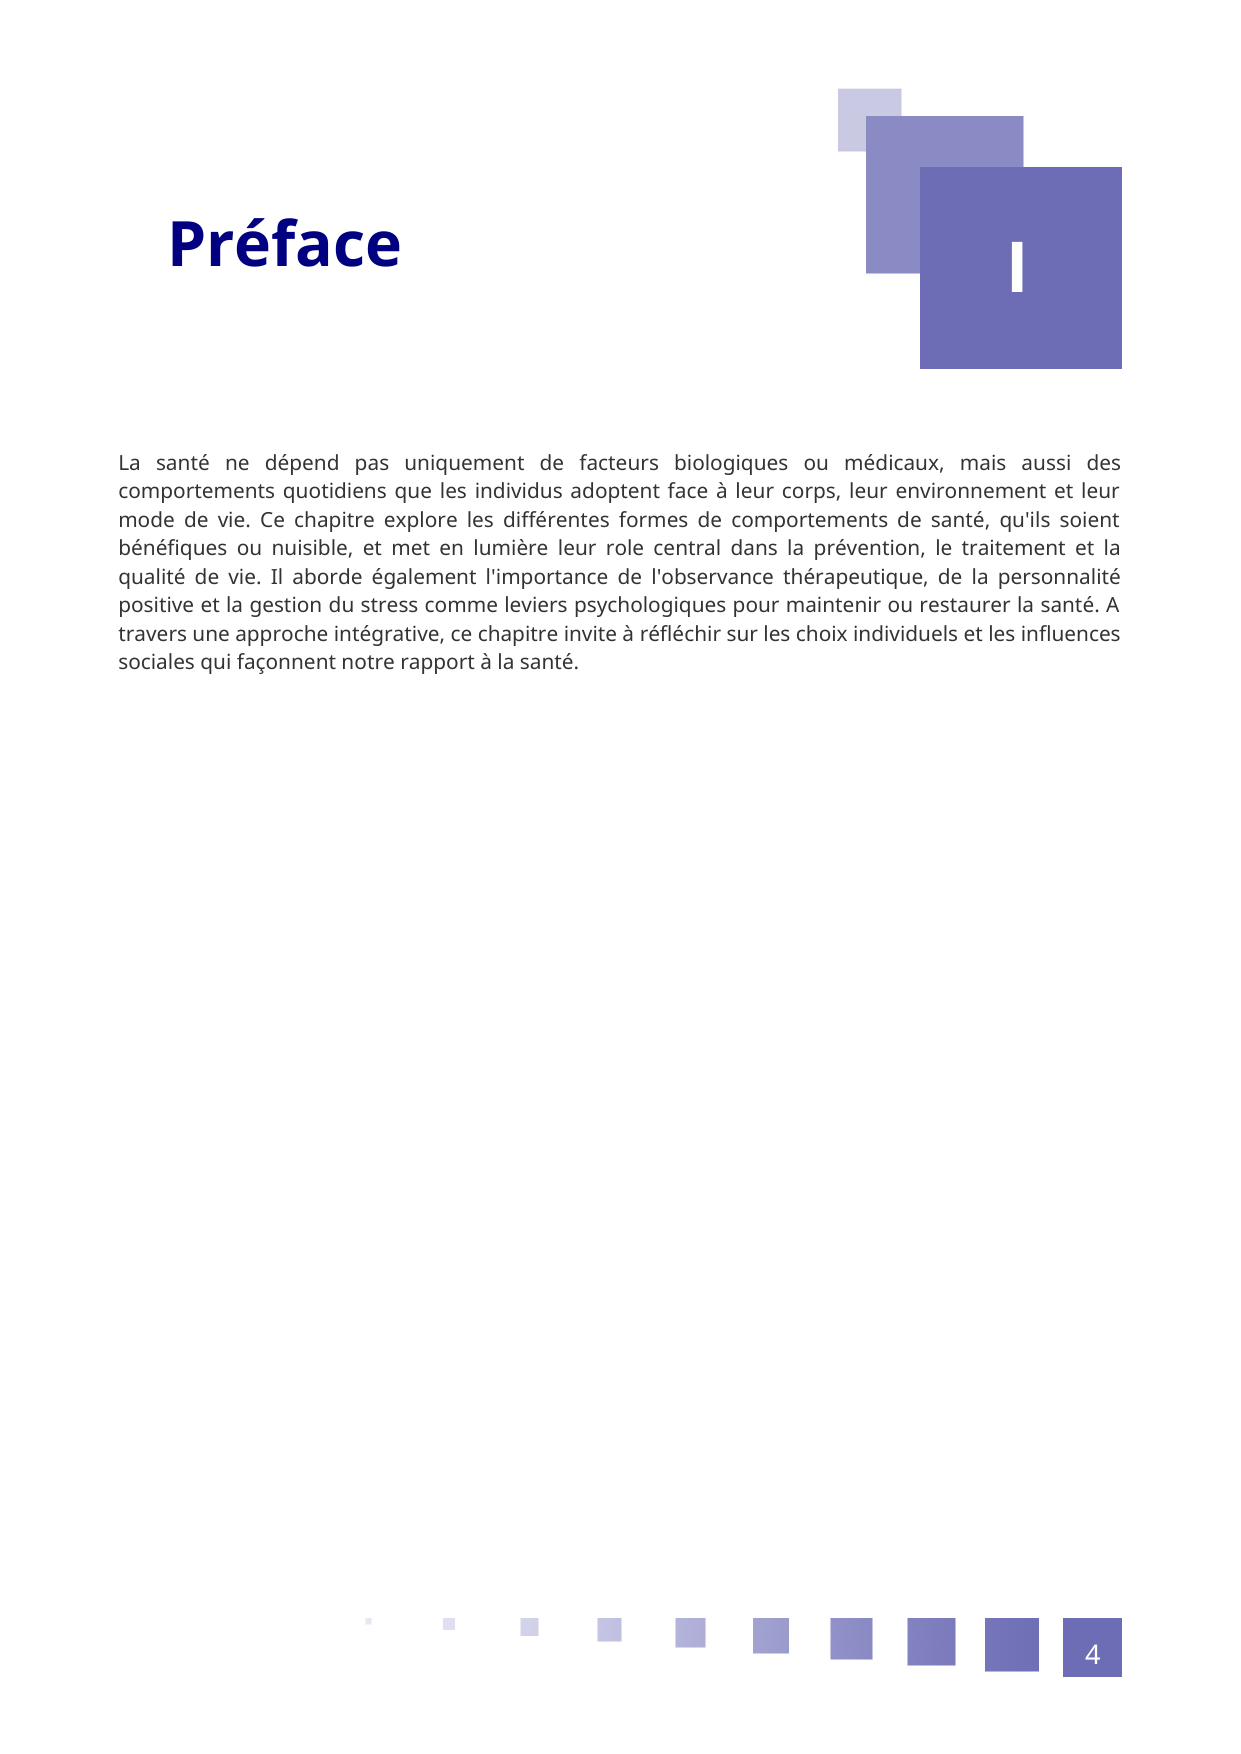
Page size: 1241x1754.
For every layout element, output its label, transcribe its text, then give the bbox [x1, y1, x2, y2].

picture [321, 88, 1122, 448]
picture [321, 676, 1122, 889]
title - [165, 199, 831, 284]
picture [321, 1618, 1122, 1678]
text La santé ne dépend pas uniquement de facteurs biologiques ou médicaux, mais aussi des comportements quotidiens que les individus adoptent face à leur corps, leur environnement et leur mode de vie. Ce chapitre explore les différentes formes de comportements de santé, qu'ils soient bénéfiques ou nuisible, et met en lumière leur role central dans la prévention, le traitement et la qualité de vie. Il aborde également l'importance de l'observance thérapeutique, de la personnalité positive et la gestion du stress comme leviers psychologiques pour maintenir ou restaurer la santé. A travers une approche intégrative, ce chapitre invite à réfléchir sur les choix individuels et les influences sociales qui façonnent notre rapport à la santé. [118, 448, 1122, 676]
